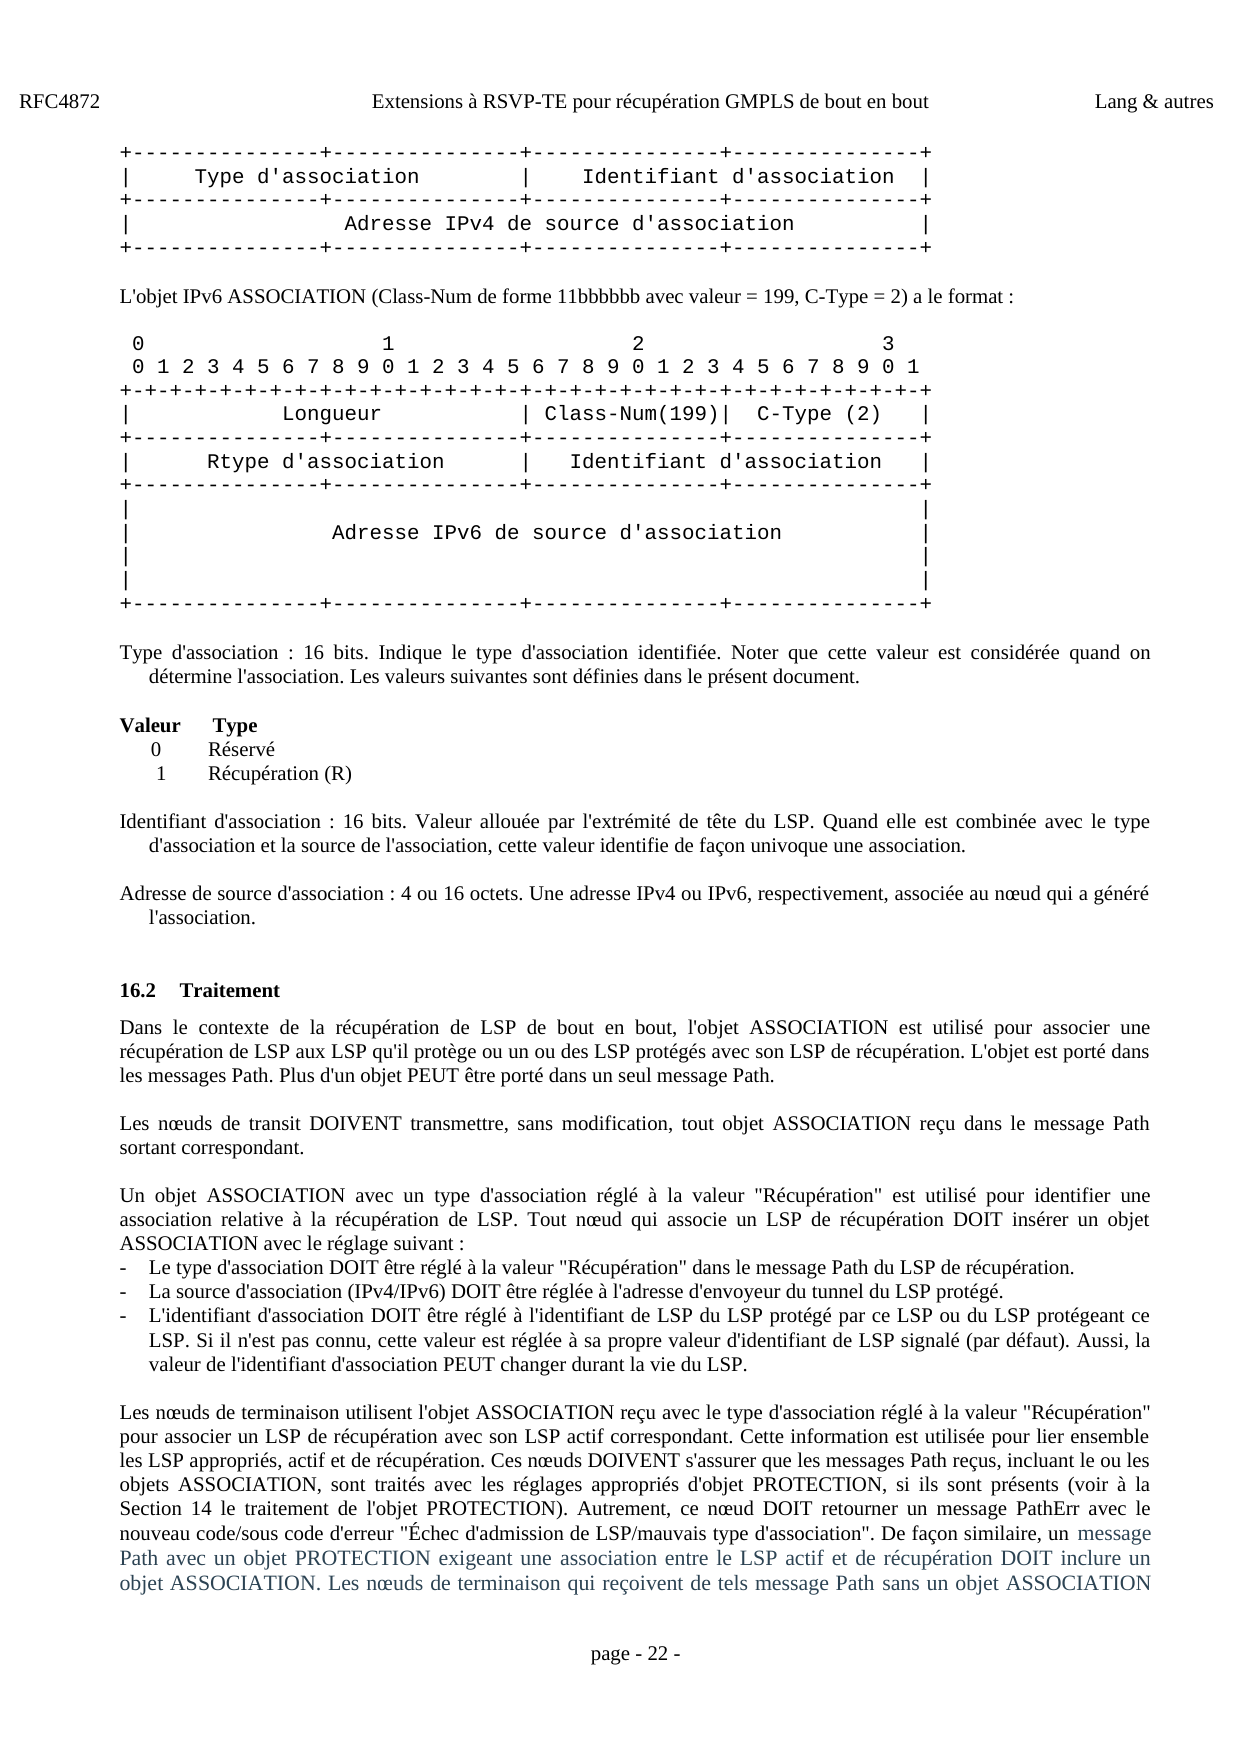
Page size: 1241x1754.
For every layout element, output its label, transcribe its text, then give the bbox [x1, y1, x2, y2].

text +---------------+---------------+---------------+---------------+ [119, 189, 1152, 213]
text | Type d'association | Identifiant d'association | [119, 166, 1152, 189]
subtitle 16.2 Traitement [119, 978, 1152, 1002]
text - Le type d'association DOIT être réglé à la valeur "Récupération" dans le message Path du LSP de récupération. [119, 1255, 1152, 1279]
text Les nœuds de terminaison utilisent l'objet ASSOCIATION reçu avec le type d'association réglé à la valeur "Récupération" pour associer un LSP de récupération avec son LSP actif correspondant. Cette information est utilisée pour lier ensemble les LSP appropriés, actif et de récupération. Ces nœuds DOIVENT s'assurer que les messages Path reçus, incluant le ou les objets ASSOCIATION, sont traités avec les réglages appropriés d'objet PROTECTION, si ils sont présents (voir à la Section 14 le traitement de l'objet PROTECTION). Autrement, ce nœud DOIT retourner un message PathErr avec le nouveau code/sous code d'erreur "Échec d'admission de LSP/mauvais type d'association". De façon similaire, un message Path avec un objet PROTECTION exigeant une association entre le LSP actif et de récupération DOIT inclure un objet ASSOCIATION. Les nœuds de terminaison qui reçoivent de tels message Path sans un objet ASSOCIATION [119, 1400, 1152, 1596]
text +---------------+---------------+---------------+---------------+ [119, 142, 1152, 166]
text Identifiant d'association : 16 bits. Valeur allouée par l'extrémité de tête du LSP. Quand elle est combinée avec le type d'association et la source de l'association, cette valeur identifie de façon univoque une association. [119, 809, 1152, 857]
text Type d'association : 16 bits. Indique le type d'association identifiée. Noter que cette valeur est considérée quand on détermine l'association. Les valeurs suivantes sont définies dans le présent document. [119, 640, 1152, 688]
text 1 Récupération (R) [119, 761, 1152, 785]
text Valeur Type [119, 712, 1152, 737]
text | | [119, 569, 1152, 593]
text +---------------+---------------+---------------+---------------+ [119, 474, 1152, 498]
text Les nœuds de transit DOIVENT transmettre, sans modification, tout objet ASSOCIATION reçu dans le message Path sortant correspondant. [119, 1111, 1152, 1159]
text 0 Réservé [119, 737, 1152, 761]
text | Adresse IPv4 de source d'association | [119, 213, 1152, 237]
text | Longueur | Class-Num(199)| C-Type (2) | [119, 403, 1152, 427]
text | Adresse IPv6 de source d'association | [119, 522, 1152, 545]
text Un objet ASSOCIATION avec un type d'association réglé à la valeur "Récupération" est utilisé pour identifier une association relative à la récupération de LSP. Tout nœud qui associe un LSP de récupération DOIT insérer un objet ASSOCIATION avec le réglage suivant : [119, 1183, 1152, 1255]
text - La source d'association (IPv4/IPv6) DOIT être réglée à l'adresse d'envoyeur du tunnel du LSP protégé. [119, 1279, 1152, 1303]
text | | [119, 545, 1152, 569]
text | Rtype d'association | Identifiant d'association | [119, 451, 1152, 474]
text +---------------+---------------+---------------+---------------+ [119, 427, 1152, 451]
text 0 1 2 3 4 5 6 7 8 9 0 1 2 3 4 5 6 7 8 9 0 1 2 3 4 5 6 7 8 9 0 1 [119, 356, 1152, 380]
text Adresse de source d'association : 4 ou 16 octets. Une adresse IPv4 ou IPv6, respectivement, associée au nœud qui a généré l'association. [119, 881, 1152, 929]
text Dans le contexte de la récupération de LSP de bout en bout, l'objet ASSOCIATION est utilisé pour associer une récupération de LSP aux LSP qu'il protège ou un ou des LSP protégés avec son LSP de récupération. L'objet est porté dans les messages Path. Plus d'un objet PEUT être porté dans un seul message Path. [119, 1015, 1152, 1087]
text 0 1 2 3 [119, 332, 1152, 356]
text - L'identifiant d'association DOIT être réglé à l'identifiant de LSP du LSP protégé par ce LSP ou du LSP protégeant ce LSP. Si il n'est pas connu, cette valeur est réglée à sa propre valeur d'identifiant de LSP signalé (par défaut). Aussi, la valeur de l'identifiant d'association PEUT changer durant la vie du LSP. [119, 1303, 1152, 1376]
text +-+-+-+-+-+-+-+-+-+-+-+-+-+-+-+-+-+-+-+-+-+-+-+-+-+-+-+-+-+-+-+-+ [119, 380, 1152, 403]
text | | [119, 498, 1152, 522]
text +---------------+---------------+---------------+---------------+ [119, 237, 1152, 260]
text +---------------+---------------+---------------+---------------+ [119, 593, 1152, 616]
text L'objet IPv6 ASSOCIATION (Class-Num de forme 11bbbbbb avec valeur = 199, C-Type = 2) a le format : [119, 284, 1152, 308]
